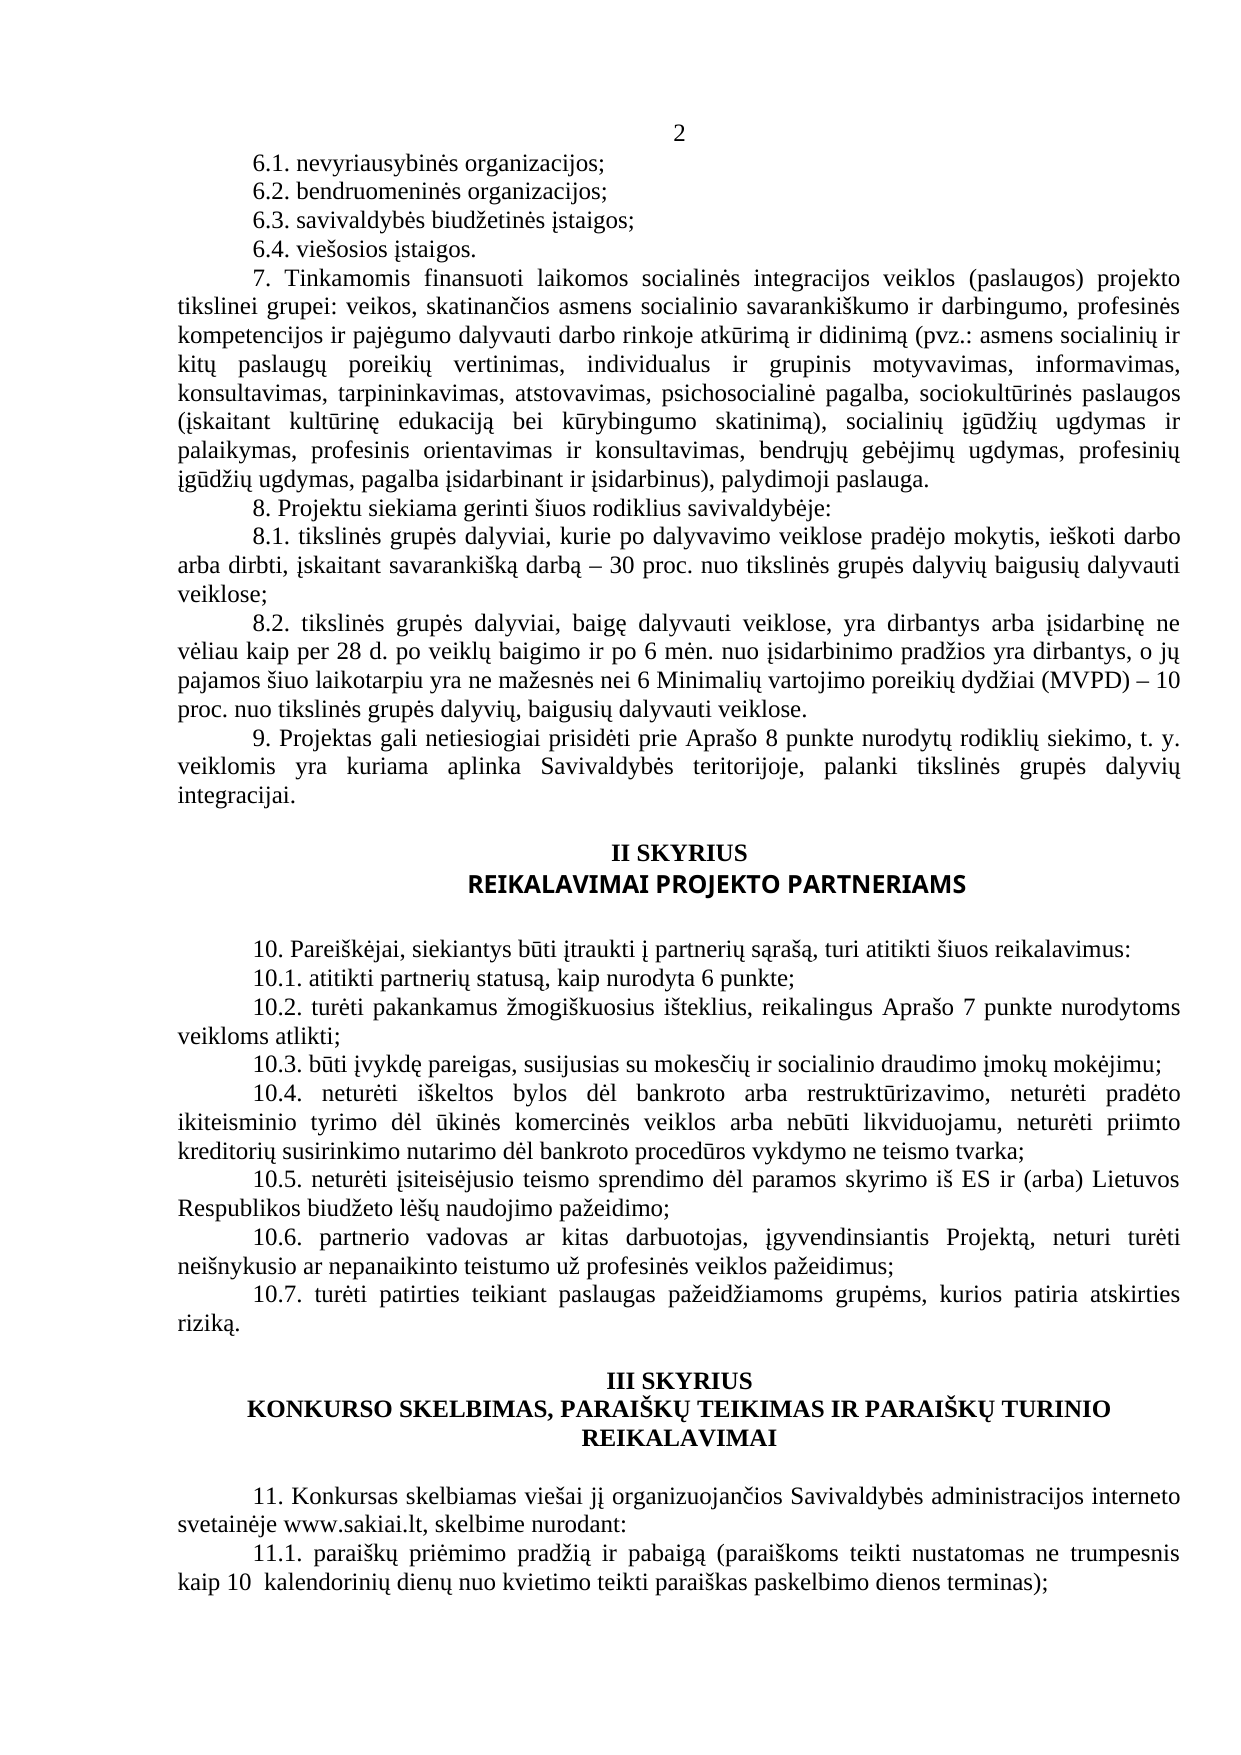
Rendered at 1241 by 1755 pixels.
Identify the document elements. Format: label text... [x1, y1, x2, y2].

text 10.2. turėti pakankamus žmogiškuosius išteklius, reikalingus Aprašo 7 punkte nurodytoms veikloms atlikti; [177, 992, 1181, 1049]
text 8.1. tikslinės grupės dalyviai, kurie po dalyvavimo veiklose pradėjo mokytis, ieškoti darbo arba dirbti, įskaitant savarankišką darbą – 30 proc. nuo tikslinės grupės dalyvių baigusių dalyvauti veiklose; [177, 521, 1181, 608]
text KONKURSO SKELBIMAS, PARAIŠKŲ TEIKIMAS IR PARAIŠKŲ TURINIO REIKALAVIMAI [177, 1394, 1181, 1452]
text 10.7. turėti patirties teikiant paslaugas pažeidžiamoms grupėms, kurios patiria atskirties riziką. [177, 1279, 1181, 1337]
text 11.1. paraiškų priėmimo pradžią ir pabaigą (paraiškoms teikti nustatomas ne trumpesnis kaip 10 kalendorinių dienų nuo kvietimo teikti paraiškas paskelbimo dienos terminas); [177, 1538, 1181, 1596]
text 11. Konkursas skelbiamas viešai jį organizuojančios Savivaldybės administracijos interneto svetainėje www.sakiai.lt, skelbime nurodant: [177, 1481, 1181, 1538]
text III SKYRIUS [177, 1366, 1181, 1394]
text 7. Tinkamomis finansuoti laikomos socialinės integracijos veiklos (paslaugos) projekto tikslinei grupei: veikos, skatinančios asmens socialinio savarankiškumo ir darbingumo, profesinės kompetencijos ir pajėgumo dalyvauti darbo rinkoje atkūrimą ir didinimą (pvz.: asmens socialinių ir kitų paslaugų poreikių vertinimas, individualus ir grupinis motyvavimas, informavimas, konsultavimas, tarpininkavimas, atstovavimas, psichosocialinė pagalba, sociokultūrinės paslaugos (įskaitant kultūrinę edukaciją bei kūrybingumo skatinimą), socialinių įgūdžių ugdymas ir palaikymas, profesinis orientavimas ir konsultavimas, bendrųjų gebėjimų ugdymas, profesinių įgūdžių ugdymas, pagalba įsidarbinant ir įsidarbinus), palydimoji paslauga. [177, 263, 1181, 493]
text 9. Projektas gali netiesiogiai prisidėti prie Aprašo 8 punkte nurodytų rodiklių siekimo, t. y. veiklomis yra kuriama aplinka Savivaldybės teritorijoje, palanki tikslinės grupės dalyvių integracijai. [177, 723, 1181, 809]
text 6.3. savivaldybės biudžetinės įstaigos; [177, 205, 1181, 234]
text 10. Pareiškėjai, siekiantys būti įtraukti į partnerių sąrašą, turi atitikti šiuos reikalavimus: [177, 934, 1181, 963]
text 6.1. nevyriausybinės organizacijos; [177, 148, 1181, 176]
text 6.2. bendruomeninės organizacijos; [177, 176, 1181, 205]
text 8.2. tikslinės grupės dalyviai, baigę dalyvauti veiklose, yra dirbantys arba įsidarbinę ne vėliau kaip per 28 d. po veiklų baigimo ir po 6 mėn. nuo įsidarbinimo pradžios yra dirbantys, o jų pajamos šiuo laikotarpiu yra ne mažesnės nei 6 Minimalių vartojimo poreikių dydžiai (MVPD) – 10 proc. nuo tikslinės grupės dalyvių, baigusių dalyvauti veiklose. [177, 608, 1181, 723]
text 10.6. partnerio vadovas ar kitas darbuotojas, įgyvendinsiantis Projektą, neturi turėti neišnykusio ar nepanaikinto teistumo už profesinės veiklos pažeidimus; [177, 1222, 1181, 1279]
text 10.3. būti įvykdę pareigas, susijusias su mokesčių ir socialinio draudimo įmokų mokėjimu; [177, 1049, 1181, 1078]
text REIKALAVIMAI PROJEKTO PARTNERIAMS [252, 866, 1181, 900]
text 10.5. neturėti įsiteisėjusio teismo sprendimo dėl paramos skyrimo iš ES ir (arba) Lietuvos Respublikos biudžeto lėšų naudojimo pažeidimo; [177, 1164, 1181, 1222]
text 10.1. atitikti partnerių statusą, kaip nurodyta 6 punkte; [177, 963, 1181, 992]
text 6.4. viešosios įstaigos. [177, 234, 1181, 263]
text 10.4. neturėti iškeltos bylos dėl bankroto arba restruktūrizavimo, neturėti pradėto ikiteisminio tyrimo dėl ūkinės komercinės veiklos arba nebūti likviduojamu, neturėti priimto kreditorių susirinkimo nutarimo dėl bankroto procedūros vykdymo ne teismo tvarka; [177, 1078, 1181, 1164]
text 8. Projektu siekiama gerinti šiuos rodiklius savivaldybėje: [177, 493, 1181, 521]
text II SKYRIUS [177, 838, 1181, 866]
